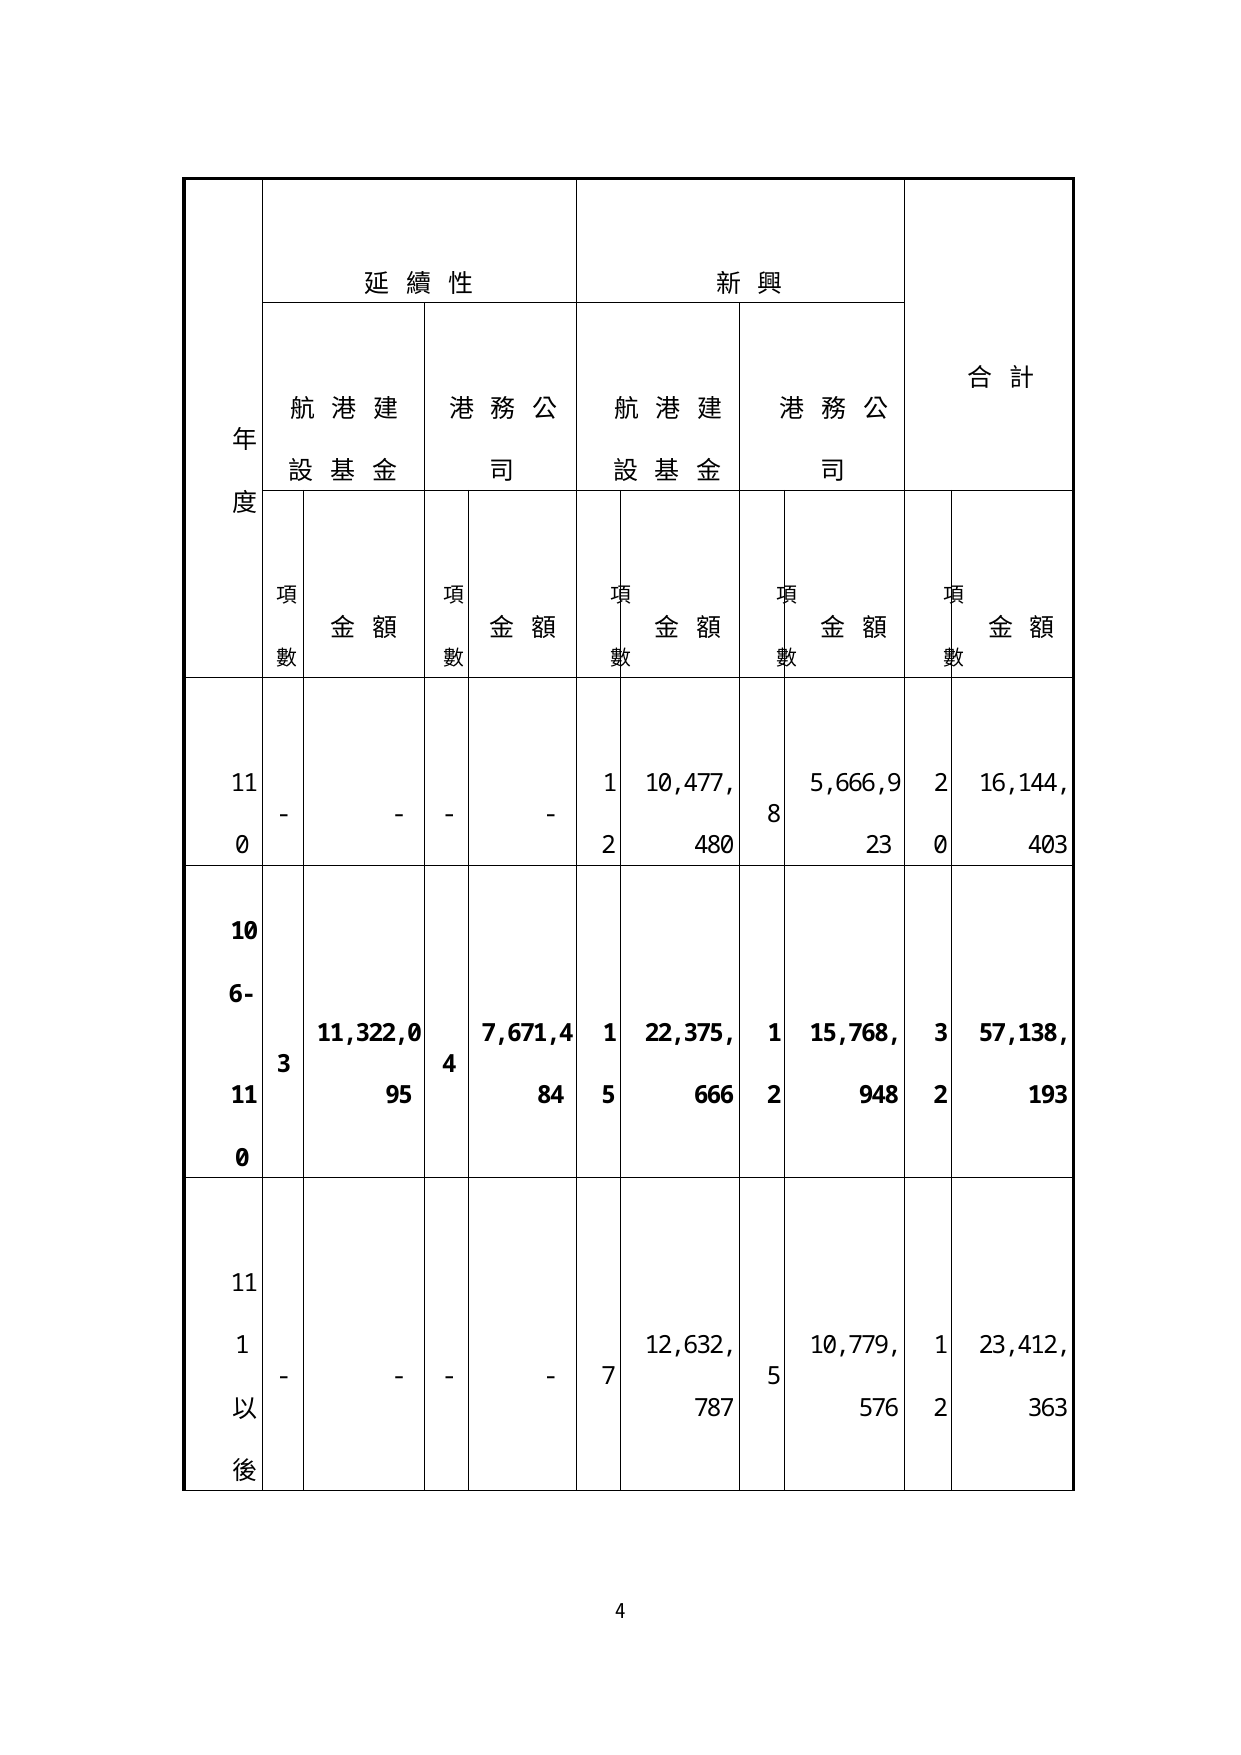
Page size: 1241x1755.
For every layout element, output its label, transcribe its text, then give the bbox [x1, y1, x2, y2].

table_cell 港務公司 [425, 303, 576, 490]
table_cell 106- 110 [186, 866, 262, 1177]
table_cell 11,322,095 [304, 866, 424, 1177]
table_cell 7 [577, 1178, 620, 1490]
table_cell 3 [263, 866, 303, 1177]
table_cell 110 [186, 678, 262, 865]
table_cell 金額 [785, 491, 904, 677]
table_cell 航港建設基金 [577, 303, 739, 490]
table_cell 項數 [577, 491, 620, 677]
table_cell 項數 [425, 491, 468, 677]
table_header 年度 [186, 180, 262, 677]
table_cell 57,138,193 [952, 866, 1072, 1177]
table_cell 12 [577, 678, 620, 865]
table_cell 111 以後 [186, 1178, 262, 1490]
table_cell 20 [905, 678, 951, 865]
table_cell 10,779,576 [785, 1178, 904, 1490]
table_cell - [304, 1178, 424, 1490]
table_cell 7,671,484 [469, 866, 576, 1177]
table_cell 金額 [469, 491, 576, 677]
table_cell - [469, 678, 576, 865]
table_cell - [304, 678, 424, 865]
table_cell 港務公司 [740, 303, 904, 490]
table_cell - [263, 1178, 303, 1490]
table_cell 8 [740, 678, 784, 865]
table_cell 航港建設基金 [263, 303, 424, 490]
table_cell 12,632,787 [621, 1178, 739, 1490]
table_cell - [263, 678, 303, 865]
table_cell 4 [425, 866, 468, 1177]
table_header 新興 [577, 180, 904, 302]
table_cell 23,412,363 [952, 1178, 1072, 1490]
table_cell 金額 [304, 491, 424, 677]
table_cell 15 [577, 866, 620, 1177]
table_cell 10,477,480 [621, 678, 739, 865]
table_cell 15,768,948 [785, 866, 904, 1177]
table_cell 12 [905, 1178, 951, 1490]
table_cell 22,375,666 [621, 866, 739, 1177]
table_cell 金額 [621, 491, 739, 677]
table_cell - [469, 1178, 576, 1490]
table_cell 項數 [905, 491, 951, 677]
table_cell - [425, 1178, 468, 1490]
table_cell 5,666,923 [785, 678, 904, 865]
table_cell 32 [905, 866, 951, 1177]
table_header 合計 [905, 180, 1072, 490]
table_cell 項數 [263, 491, 303, 677]
table_cell 金額 [952, 491, 1072, 677]
table_cell 項數 [740, 491, 784, 677]
table_header 延續性 [263, 180, 576, 302]
table_cell - [425, 678, 468, 865]
table_cell 16,144,403 [952, 678, 1072, 865]
table_cell 5 [740, 1178, 784, 1490]
table_cell 12 [740, 866, 784, 1177]
